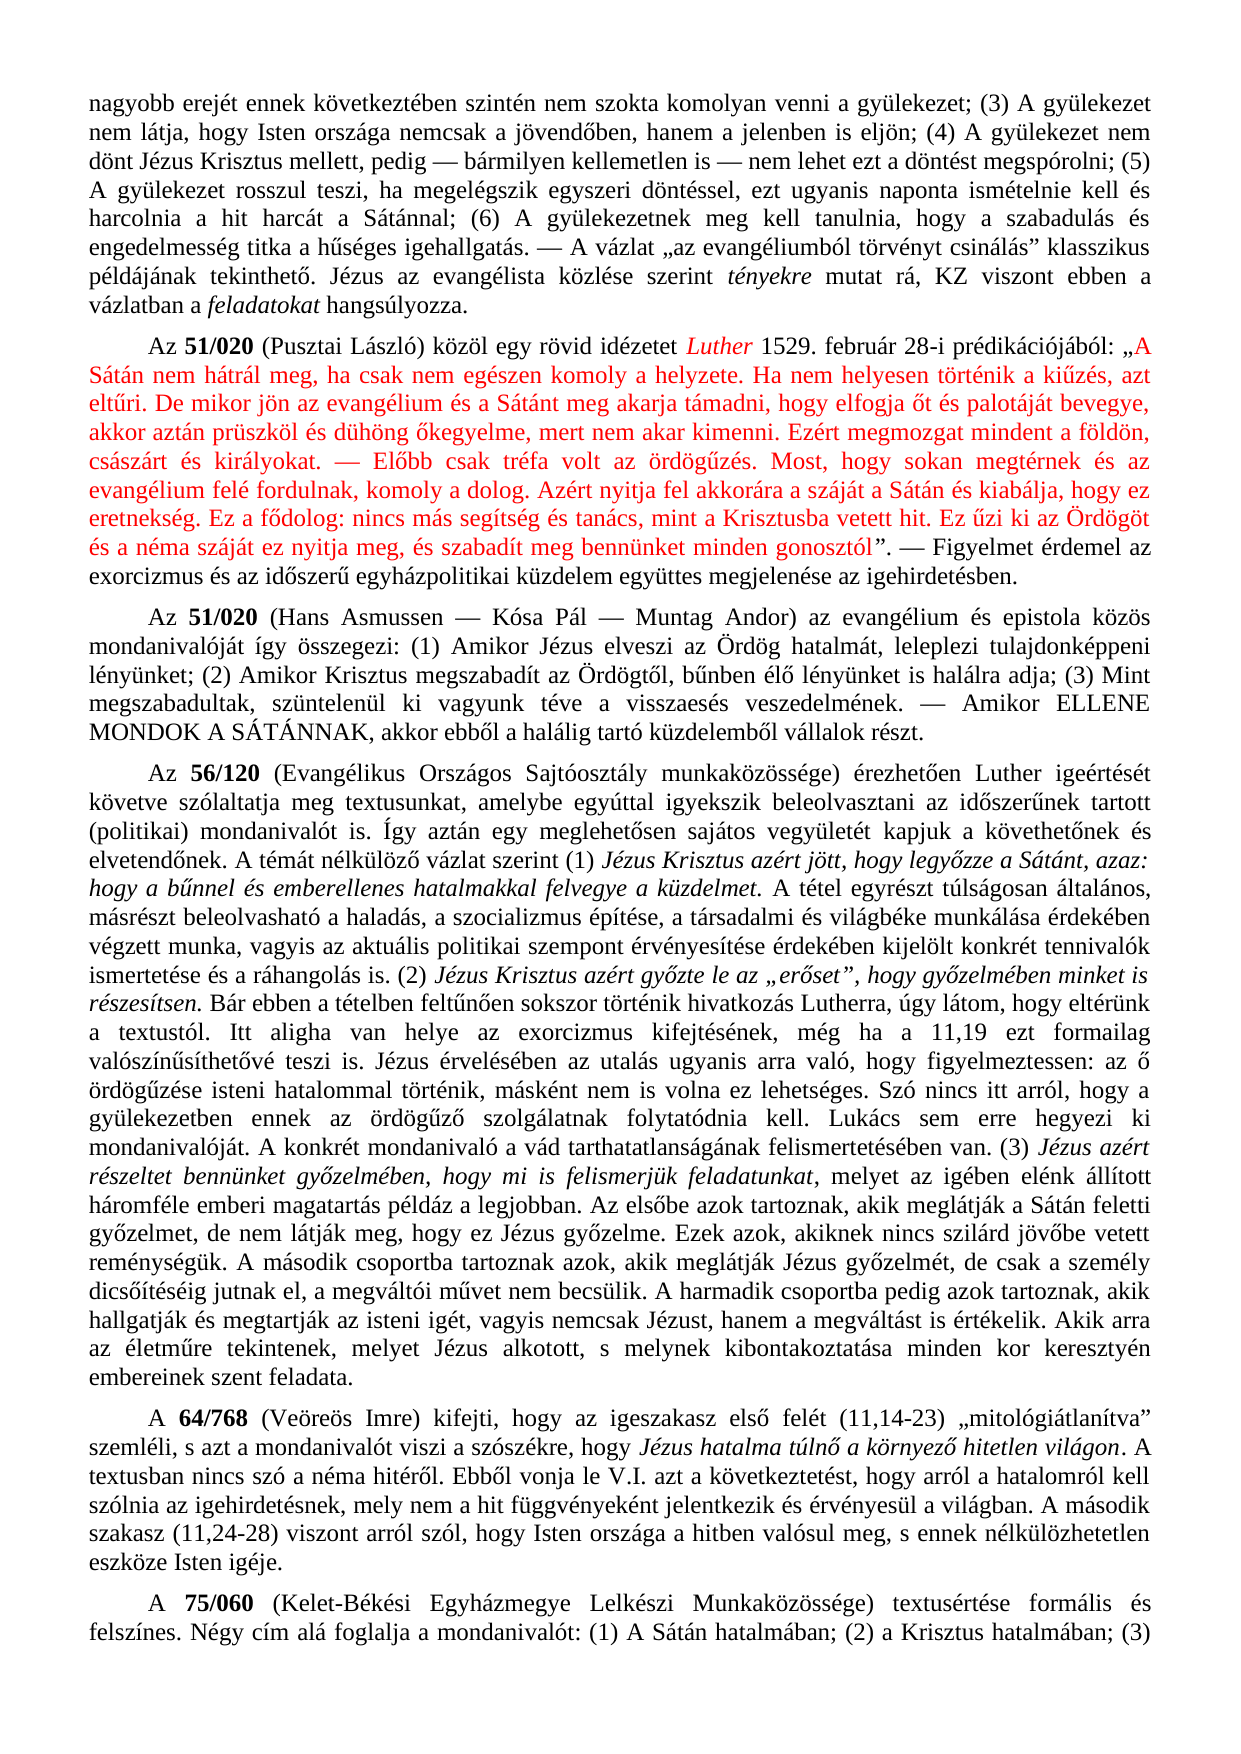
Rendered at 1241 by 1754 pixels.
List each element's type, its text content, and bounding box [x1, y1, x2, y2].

text Az 51/020 (Pusztai László) közöl egy rövid idézetet Luther 1529. február 28‑i prédikációjából: „A Sátán nem hátrál meg, ha csak nem egészen komoly a helyzete. Ha nem helyesen történik a kiűzés, azt eltűri. De mikor jön az evangélium és a Sátánt meg akarja támadni, hogy elfogja őt és palotáját bevegye, akkor aztán prüszköl és dühöng őkegyelme, mert nem akar kimenni. Ezért megmozgat mindent a földön, császárt és királyokat. — Előbb csak tréfa volt az ördögűzés. Most, hogy sokan megtérnek és az evangélium felé fordulnak, komoly a dolog. Azért nyitja fel akkorára a száját a Sátán és kiabálja, hogy ez eretnekség. Ez a fődolog: nincs más segítség és tanács, mint a Krisztusba vetett hit. Ez űzi ki az Ördögöt és a néma száját ez nyitja meg, és szabadít meg bennünket minden gonosztól”. — Figyelmet érdemel az exorcizmus és az időszerű egyházpolitikai küzdelem együttes megjelenése az igehirdetésben. [88, 331, 1152, 590]
text Az 51/020 (Hans Asmussen — Kósa Pál — Muntag Andor) az evangélium és epistola közös mondanivalóját így összegezi: (1) Amikor Jézus elveszi az Ördög hatalmát, leleplezi tulajdonképpeni lényünket; (2) Amikor Krisztus megszabadít az Ördögtől, bűnben élő lényünket is halálra adja; (3) Mint megszabadultak, szüntelenül ki vagyunk téve a visszaesés veszedelmének. — Amikor ELLENE MONDOK A SÁTÁNNAK, akkor ebből a halálig tartó küzdelemből vállalok részt. [88, 602, 1152, 746]
text A 75/060 (Kelet-Békési Egyházmegye Lelkészi Munkaközössége) textusértése formális és felszínes. Négy cím alá foglalja a mondanivalót: (1) A Sátán hatalmában; (2) a Krisztus hatalmában; (3) [88, 1588, 1152, 1646]
text Az 56/120 (Evangélikus Országos Sajtóosztály munkaközössége) érezhetően Luther igeértését követve szólaltatja meg textusunkat, amelybe egyúttal igyekszik beleolvasztani az időszerűnek tartott (politikai) mondanivalót is. Így aztán egy meglehetősen sajátos vegyületét kapjuk a követhetőnek és elvetendőnek. A témát nélkülöző vázlat szerint (1) Jézus Krisztus azért jött, hogy legyőzze a Sátánt, azaz: hogy a bűnnel és emberellenes hatalmakkal felvegye a küzdelmet. A tétel egyrészt túlságosan általános, másrészt beleolvasható a haladás, a szocializmus építése, a társadalmi és világbéke munkálása érdekében végzett munka, vagyis az aktuális politikai szempont érvényesítése érdekében kijelölt konkrét tennivalók ismertetése és a ráhangolás is. (2) Jézus Krisztus azért győzte le az „erőset”, hogy győzelmében minket is részesítsen. Bár ebben a tételben feltűnően sokszor történik hivatkozás Lutherra, úgy látom, hogy eltérünk a textustól. Itt aligha van helye az exorcizmus kifejtésének, még ha a 11,19 ezt formailag valószínűsíthetővé teszi is. Jézus érvelésében az utalás ugyanis arra való, hogy figyelmeztessen: az ő ördögűzése isteni hatalommal történik, másként nem is volna ez lehetséges. Szó nincs itt arról, hogy a gyülekezetben ennek az ördögűző szolgálatnak folytatódnia kell. Lukács sem erre hegyezi ki mondanivalóját. A konkrét mondanivaló a vád tarthatatlanságának felismertetésében van. (3) Jézus azért részeltet bennünket győzelmében, hogy mi is felismerjük feladatunkat, melyet az igében elénk állított háromféle emberi magatartás példáz a legjobban. Az elsőbe azok tartoznak, akik meglátják a Sátán feletti győzelmet, de nem látják meg, hogy ez Jézus győzelme. Ezek azok, akiknek nincs szilárd jövőbe vetett reménységük. A második csoportba tartoznak azok, akik meglátják Jézus győzelmét, de csak a személy dicsőítéséig jutnak el, a megváltói művet nem becsülik. A harmadik csoportba pedig azok tartoznak, akik hallgatják és megtartják az isteni igét, vagyis nemcsak Jézust, hanem a megváltást is értékelik. Akik arra az életműre tekintenek, melyet Jézus alkotott, s melynek kibontakoztatása minden kor keresztyén embereinek szent feladata. [88, 758, 1152, 1391]
text nagyobb erejét ennek következtében szintén nem szokta komolyan venni a gyülekezet; (3) A gyülekezet nem látja, hogy Isten országa nemcsak a jövendőben, hanem a jelenben is eljön; (4) A gyülekezet nem dönt Jézus Krisztus mellett, pedig — bármilyen kellemetlen is — nem lehet ezt a döntést megspórolni; (5) A gyülekezet rosszul teszi, ha megelégszik egyszeri döntéssel, ezt ugyanis naponta ismételnie kell és harcolnia a hit harcát a Sátánnal; (6) A gyülekezetnek meg kell tanulnia, hogy a szabadulás és engedelmesség titka a hűséges igehallgatás. — A vázlat „az evangéliumból törvényt csinálás” klasszikus példájának tekinthető. Jézus az evangélista közlése szerint tényekre mutat rá, KZ viszont ebben a vázlatban a feladatokat hangsúlyozza. [88, 88, 1152, 318]
text A 64/768 (Veöreös Imre) kifejti, hogy az igeszakasz első felét (11,14-23) „mitológiátlanítva” szemléli, s azt a mondanivalót viszi a szószékre, hogy Jézus hatalma túlnő a környező hitetlen világon. A textusban nincs szó a néma hitéről. Ebből vonja le V.I. azt a következtetést, hogy arról a hatalomról kell szólnia az igehirdetésnek, mely nem a hit függvényeként jelentkezik és érvényesül a világban. A második szakasz (11,24-28) viszont arról szól, hogy Isten országa a hitben valósul meg, s ennek nélkülözhetetlen eszköze Isten igéje. [88, 1403, 1152, 1576]
